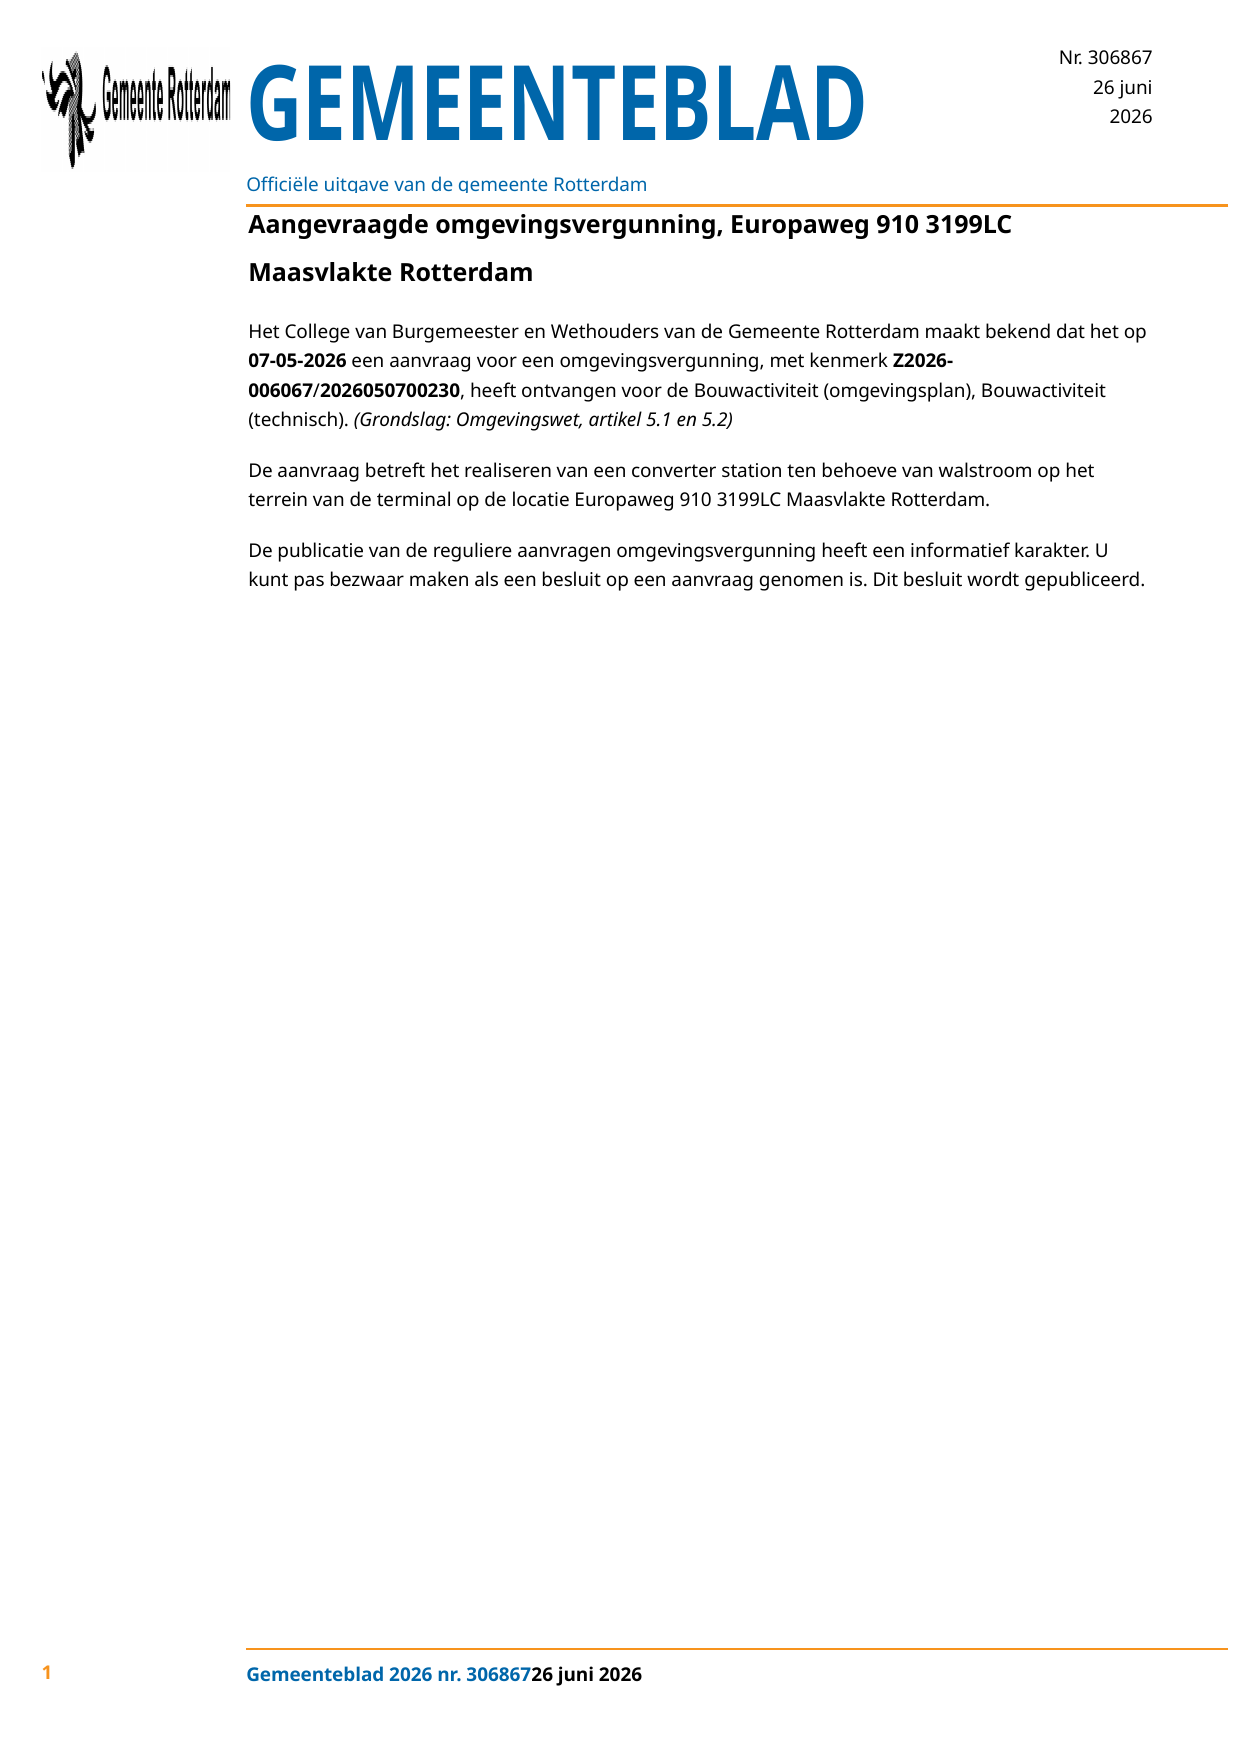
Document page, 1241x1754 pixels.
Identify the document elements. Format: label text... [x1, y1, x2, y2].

text Aangevraagde omgevingsvergunning, Europaweg 910 3199LC Maasvlakte Rotterdam [248, 207, 1152, 288]
text Het College van Burgemeester en Wethouders van de Gemeente Rotterdam maakt bekend dat het op 07-05-2026 een aanvraag voor een omgevingsvergunning, met kenmerk Z2026-006067/2026050700230, heeft ontvangen voor de Bouwactiviteit (omgevingsplan), Bouwactiviteit (technisch). (Grondslag: Omgevingswet, artikel 5.1 en 5.2) [248, 318, 1152, 432]
text De publicatie van de reguliere aanvragen omgevingsvergunning heeft een informatief karakter. U kunt pas bezwaar maken als een besluit op een aanvraag genomen is. Dit besluit wordt gepubliceerd. [248, 537, 1152, 592]
picture [41, 47, 231, 172]
text De aanvraag betreft het realiseren van een converter station ten behoeve van walstroom op het terrein van de terminal op de locatie Europaweg 910 3199LC Maasvlakte Rotterdam. [248, 457, 1152, 512]
